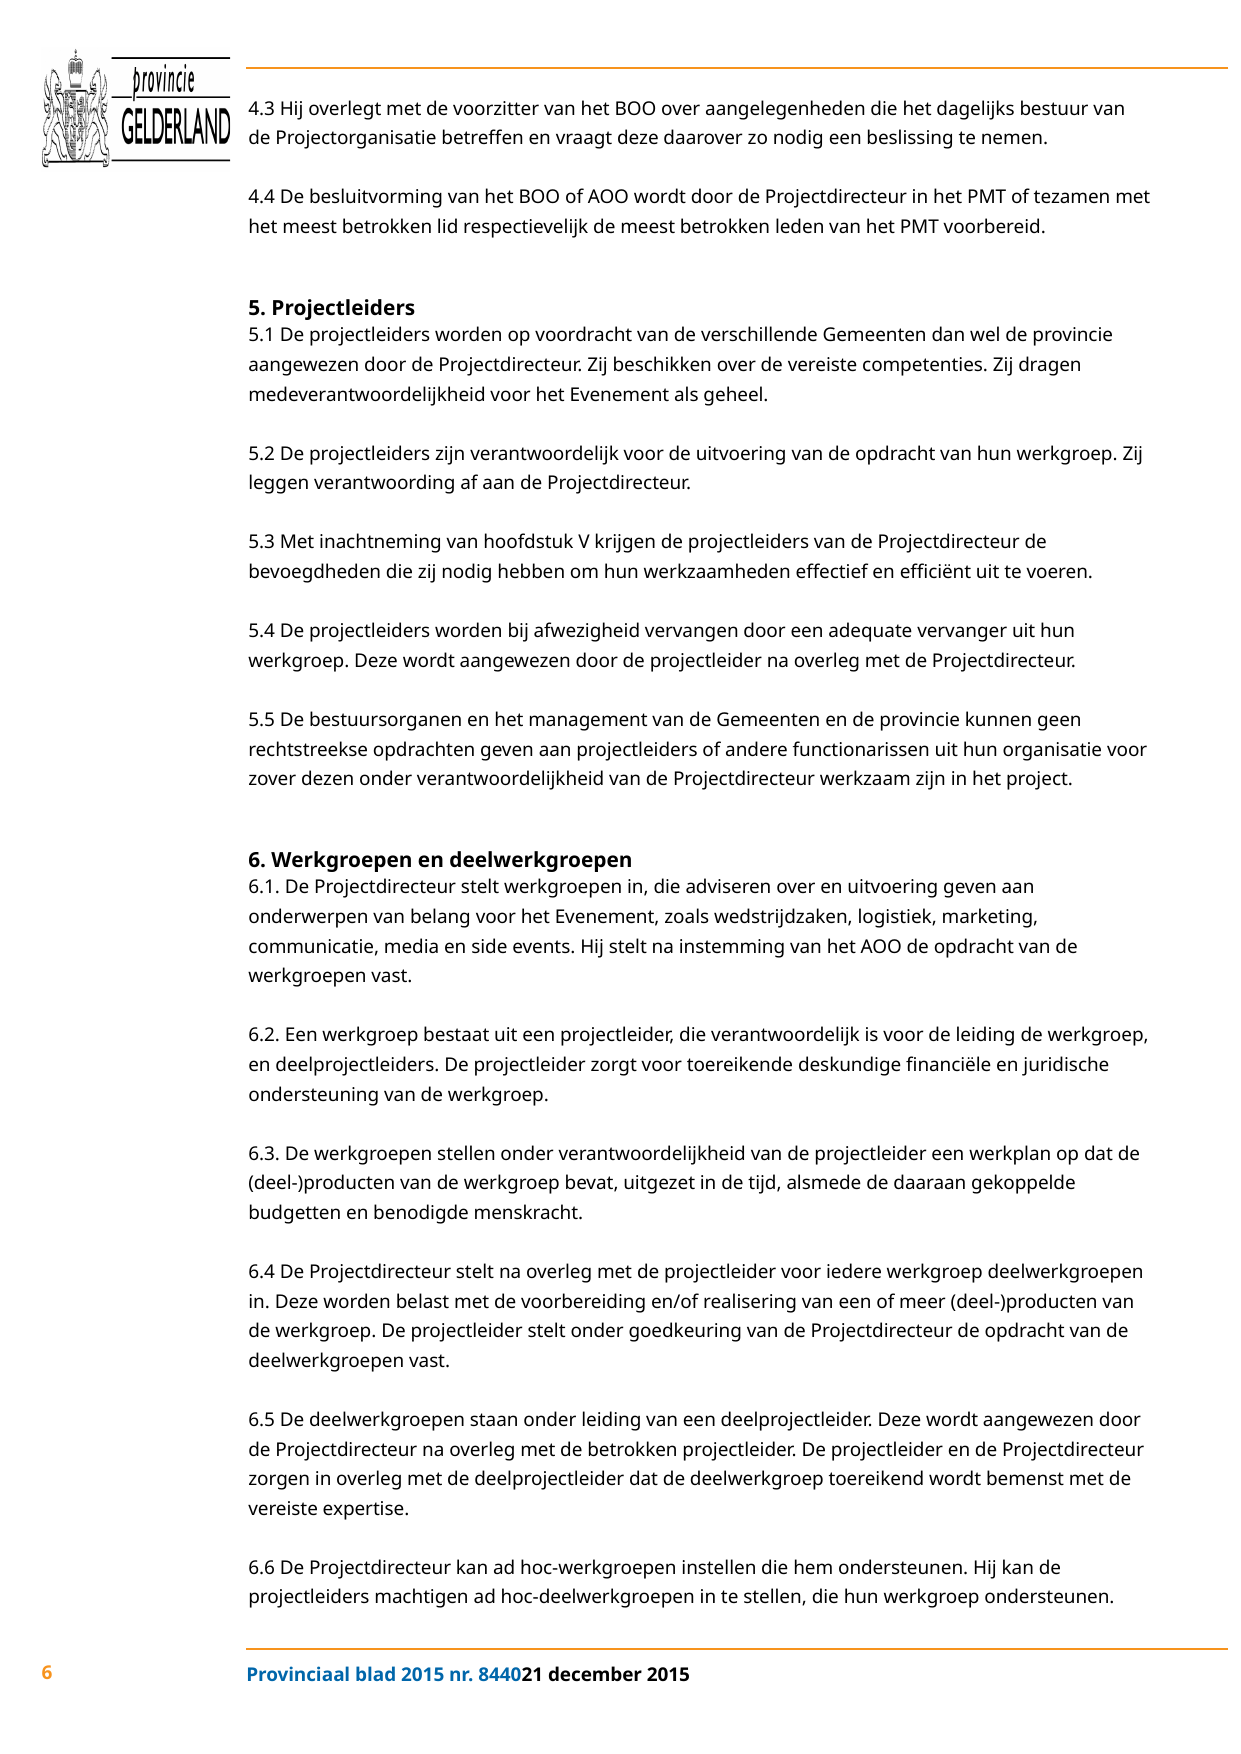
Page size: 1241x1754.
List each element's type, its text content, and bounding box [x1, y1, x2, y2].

text 4.3 Hij overlegt met de voorzitter van het BOO over aangelegenheden die het dagelijks bestuur van de Projectorganisatie betreffen en vraagt deze daarover zo nodig een beslissing te nemen. [248, 95, 1152, 150]
text 6. Werkgroepen en deelwerkgroepen [248, 845, 1152, 874]
text 4.4 De besluitvorming van het BOO of AOO wordt door de Projectdirecteur in het PMT of tezamen met het meest betrokken lid respectievelijk de meest betrokken leden van het PMT voorbereid. [248, 183, 1152, 239]
text 5.1 De projectleiders worden op voordracht van de verschillende Gemeenten dan wel de provincie aangewezen door de Projectdirecteur. Zij beschikken over de vereiste competenties. Zij dragen medeverantwoordelijkheid voor het Evenement als geheel. [248, 322, 1152, 406]
picture [41, 47, 231, 172]
text 5.2 De projectleiders zijn verantwoordelijk voor de uitvoering van de opdracht van hun werkgroep. Zij leggen verantwoording af aan de Projectdirecteur. [248, 440, 1152, 495]
text 6.3. De werkgroepen stellen onder verantwoordelijkheid van de projectleider een werkplan op dat de (deel-)producten van de werkgroep bevat, uitgezet in de tijd, alsmede de daaraan gekoppelde budgetten en benodigde menskracht. [248, 1140, 1152, 1225]
text 6.2. Een werkgroep bestaat uit een projectleider, die verantwoordelijk is voor de leiding de werkgroep, en deelprojectleiders. De projectleider zorgt voor toereikende deskundige financiële en juridische ondersteuning van de werkgroep. [248, 1022, 1152, 1107]
text 5.5 De bestuursorganen en het management van de Gemeenten en de provincie kunnen geen rechtstreekse opdrachten geven aan projectleiders of andere functionarissen uit hun organisatie voor zover dezen onder verantwoordelijkheid van de Projectdirecteur werkzaam zijn in het project. [248, 706, 1152, 791]
text 6.1. De Projectdirecteur stelt werkgroepen in, die adviseren over en uitvoering geven aan onderwerpen van belang voor het Evenement, zoals wedstrijdzaken, logistiek, marketing, communicatie, media en side events. Hij stelt na instemming van het AOO de opdracht van de werkgroepen vast. [248, 874, 1152, 988]
text 5. Projectleiders [248, 293, 1152, 322]
text 6.6 De Projectdirecteur kan ad hoc-werkgroepen instellen die hem ondersteunen. Hij kan de projectleiders machtigen ad hoc-deelwerkgroepen in te stellen, die hun werkgroep ondersteunen. [248, 1554, 1152, 1609]
text 5.4 De projectleiders worden bij afwezigheid vervangen door een adequate vervanger uit hun werkgroep. Deze wordt aangewezen door de projectleider na overleg met de Projectdirecteur. [248, 617, 1152, 673]
text 6.4 De Projectdirecteur stelt na overleg met de projectleider voor iedere werkgroep deelwerkgroepen in. Deze worden belast met de voorbereiding en/of realisering van een of meer (deel-)producten van de werkgroep. De projectleider stelt onder goedkeuring van de Projectdirecteur de opdracht van de deelwerkgroepen vast. [248, 1258, 1152, 1373]
text 6.5 De deelwerkgroepen staan onder leiding van een deelprojectleider. Deze wordt aangewezen door de Projectdirecteur na overleg met de betrokken projectleider. De projectleider en de Projectdirecteur zorgen in overleg met de deelprojectleider dat de deelwerkgroep toereikend wordt bemenst met de vereiste expertise. [248, 1406, 1152, 1521]
text 5.3 Met inachtneming van hoofdstuk V krijgen de projectleiders van de Projectdirecteur de bevoegdheden die zij nodig hebben om hun werkzaamheden effectief en efficiënt uit te voeren. [248, 529, 1152, 584]
